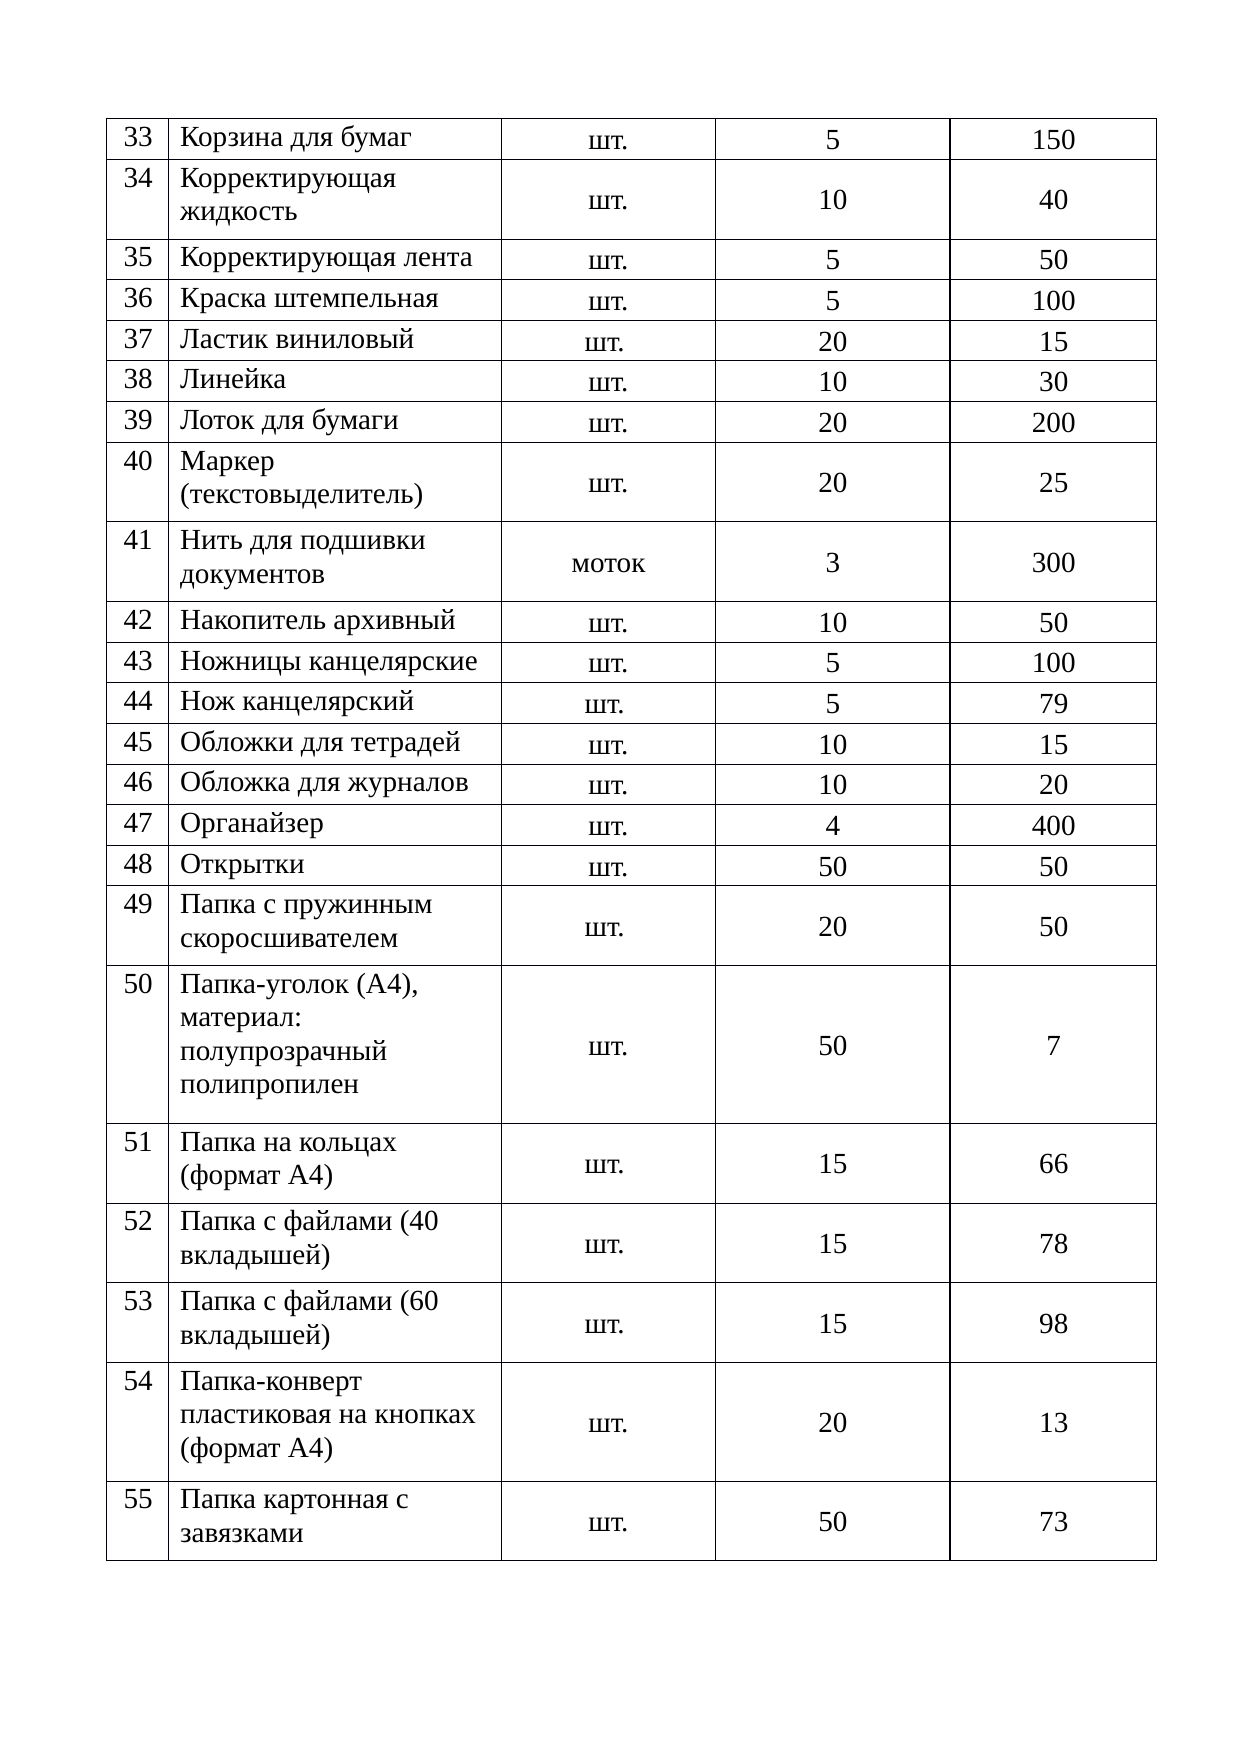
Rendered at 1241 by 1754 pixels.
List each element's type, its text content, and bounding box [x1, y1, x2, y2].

table_cell шт. [502, 1124, 715, 1202]
table_cell 15 [716, 1204, 949, 1282]
table_cell 20 [716, 402, 949, 442]
table_cell 50 [951, 886, 1156, 965]
table_cell 20 [716, 443, 949, 521]
table_cell 10 [716, 765, 949, 804]
table_cell Папка-конверт пластиковая на кнопках (формат А4) [169, 1363, 501, 1481]
table_cell Корректирующая лента [169, 240, 501, 279]
table_cell 3 [716, 522, 949, 601]
table_cell 20 [716, 1363, 949, 1481]
table_cell шт. [502, 1482, 715, 1560]
table_cell 5 [716, 643, 949, 682]
table_cell 55 [107, 1482, 168, 1560]
table_cell 7 [951, 966, 1156, 1123]
table_cell шт. [502, 683, 715, 723]
table_cell 66 [951, 1124, 1156, 1202]
table_cell Обложка для журналов [169, 765, 501, 804]
table_cell шт. [502, 402, 715, 442]
table_cell шт. [502, 886, 715, 965]
table_cell Папка картонная с завязками [169, 1482, 501, 1560]
table_cell 30 [951, 361, 1156, 401]
table_cell 43 [107, 643, 168, 682]
table_cell 33 [107, 119, 168, 159]
table_cell Обложки для тетрадей [169, 724, 501, 763]
table_cell 20 [951, 765, 1156, 804]
table_cell шт. [502, 765, 715, 804]
table_cell 40 [951, 160, 1156, 238]
table_cell 38 [107, 361, 168, 401]
table_cell шт. [502, 280, 715, 320]
table_cell 79 [951, 683, 1156, 723]
table_cell 10 [716, 724, 949, 763]
table_cell 5 [716, 683, 949, 723]
table_cell Папка с файлами (40 вкладышей) [169, 1204, 501, 1282]
table_cell шт. [502, 966, 715, 1123]
table_cell 47 [107, 805, 168, 845]
table_cell 50 [716, 966, 949, 1123]
table_cell 42 [107, 602, 168, 642]
table_cell Папка на кольцах (формат А4) [169, 1124, 501, 1202]
table_cell 50 [716, 1482, 949, 1560]
table_cell 20 [716, 886, 949, 965]
table_cell шт. [502, 321, 715, 360]
table_cell 41 [107, 522, 168, 601]
table_cell 20 [716, 321, 949, 360]
table_cell 5 [716, 119, 949, 159]
table_cell 98 [951, 1283, 1156, 1362]
table_cell 13 [951, 1363, 1156, 1481]
table_cell шт. [502, 805, 715, 845]
table_cell шт. [502, 846, 715, 885]
table_cell шт. [502, 361, 715, 401]
table_cell 54 [107, 1363, 168, 1481]
table_cell 45 [107, 724, 168, 763]
table_cell 200 [951, 402, 1156, 442]
table_cell Ножницы канцелярские [169, 643, 501, 682]
table_cell 100 [951, 643, 1156, 682]
table_cell 52 [107, 1204, 168, 1282]
table_cell 48 [107, 846, 168, 885]
table_cell 10 [716, 361, 949, 401]
table_cell Папка-уголок (А4), материал: полупрозрачный полипропилен [169, 966, 501, 1123]
table_cell Корзина для бумаг [169, 119, 501, 159]
table_cell 36 [107, 280, 168, 320]
table_cell 39 [107, 402, 168, 442]
table_cell 300 [951, 522, 1156, 601]
table_cell 46 [107, 765, 168, 804]
table_cell Корректирующая жидкость [169, 160, 501, 238]
table_cell 78 [951, 1204, 1156, 1282]
table_cell 51 [107, 1124, 168, 1202]
table_cell 73 [951, 1482, 1156, 1560]
table_cell Папка с пружинным скоросшивателем [169, 886, 501, 965]
table_cell шт. [502, 643, 715, 682]
table_cell шт. [502, 1283, 715, 1362]
table_cell 15 [951, 321, 1156, 360]
table_cell Папка с файлами (60 вкладышей) [169, 1283, 501, 1362]
table_cell шт. [502, 119, 715, 159]
table_cell Маркер (текстовыделитель) [169, 443, 501, 521]
table_cell 4 [716, 805, 949, 845]
table_cell Краска штемпельная [169, 280, 501, 320]
table_cell 25 [951, 443, 1156, 521]
table_cell 50 [951, 846, 1156, 885]
table_cell 10 [716, 602, 949, 642]
table_cell Нить для подшивки документов [169, 522, 501, 601]
table_cell Открытки [169, 846, 501, 885]
table_cell 150 [951, 119, 1156, 159]
table_cell Нож канцелярский [169, 683, 501, 723]
table_cell шт. [502, 240, 715, 279]
table_cell шт. [502, 602, 715, 642]
table_cell Лоток для бумаги [169, 402, 501, 442]
table_cell шт. [502, 160, 715, 238]
table_cell Органайзер [169, 805, 501, 845]
table_cell 34 [107, 160, 168, 238]
table_cell шт. [502, 724, 715, 763]
table_cell 44 [107, 683, 168, 723]
table_cell 50 [951, 240, 1156, 279]
table_cell 50 [107, 966, 168, 1123]
table_cell шт. [502, 443, 715, 521]
table_cell 53 [107, 1283, 168, 1362]
table_cell 5 [716, 240, 949, 279]
table_cell Линейка [169, 361, 501, 401]
table_cell 15 [716, 1124, 949, 1202]
table_cell шт. [502, 1204, 715, 1282]
table_cell 15 [951, 724, 1156, 763]
table_cell 50 [951, 602, 1156, 642]
table_cell 10 [716, 160, 949, 238]
table_cell 100 [951, 280, 1156, 320]
table_cell 37 [107, 321, 168, 360]
table_cell 50 [716, 846, 949, 885]
table_cell 49 [107, 886, 168, 965]
table_cell моток [502, 522, 715, 601]
table_cell 35 [107, 240, 168, 279]
table_cell 15 [716, 1283, 949, 1362]
table_cell Ластик виниловый [169, 321, 501, 360]
table_cell Накопитель архивный [169, 602, 501, 642]
table_cell 400 [951, 805, 1156, 845]
table_cell 40 [107, 443, 168, 521]
table_cell шт. [502, 1363, 715, 1481]
table_cell 5 [716, 280, 949, 320]
